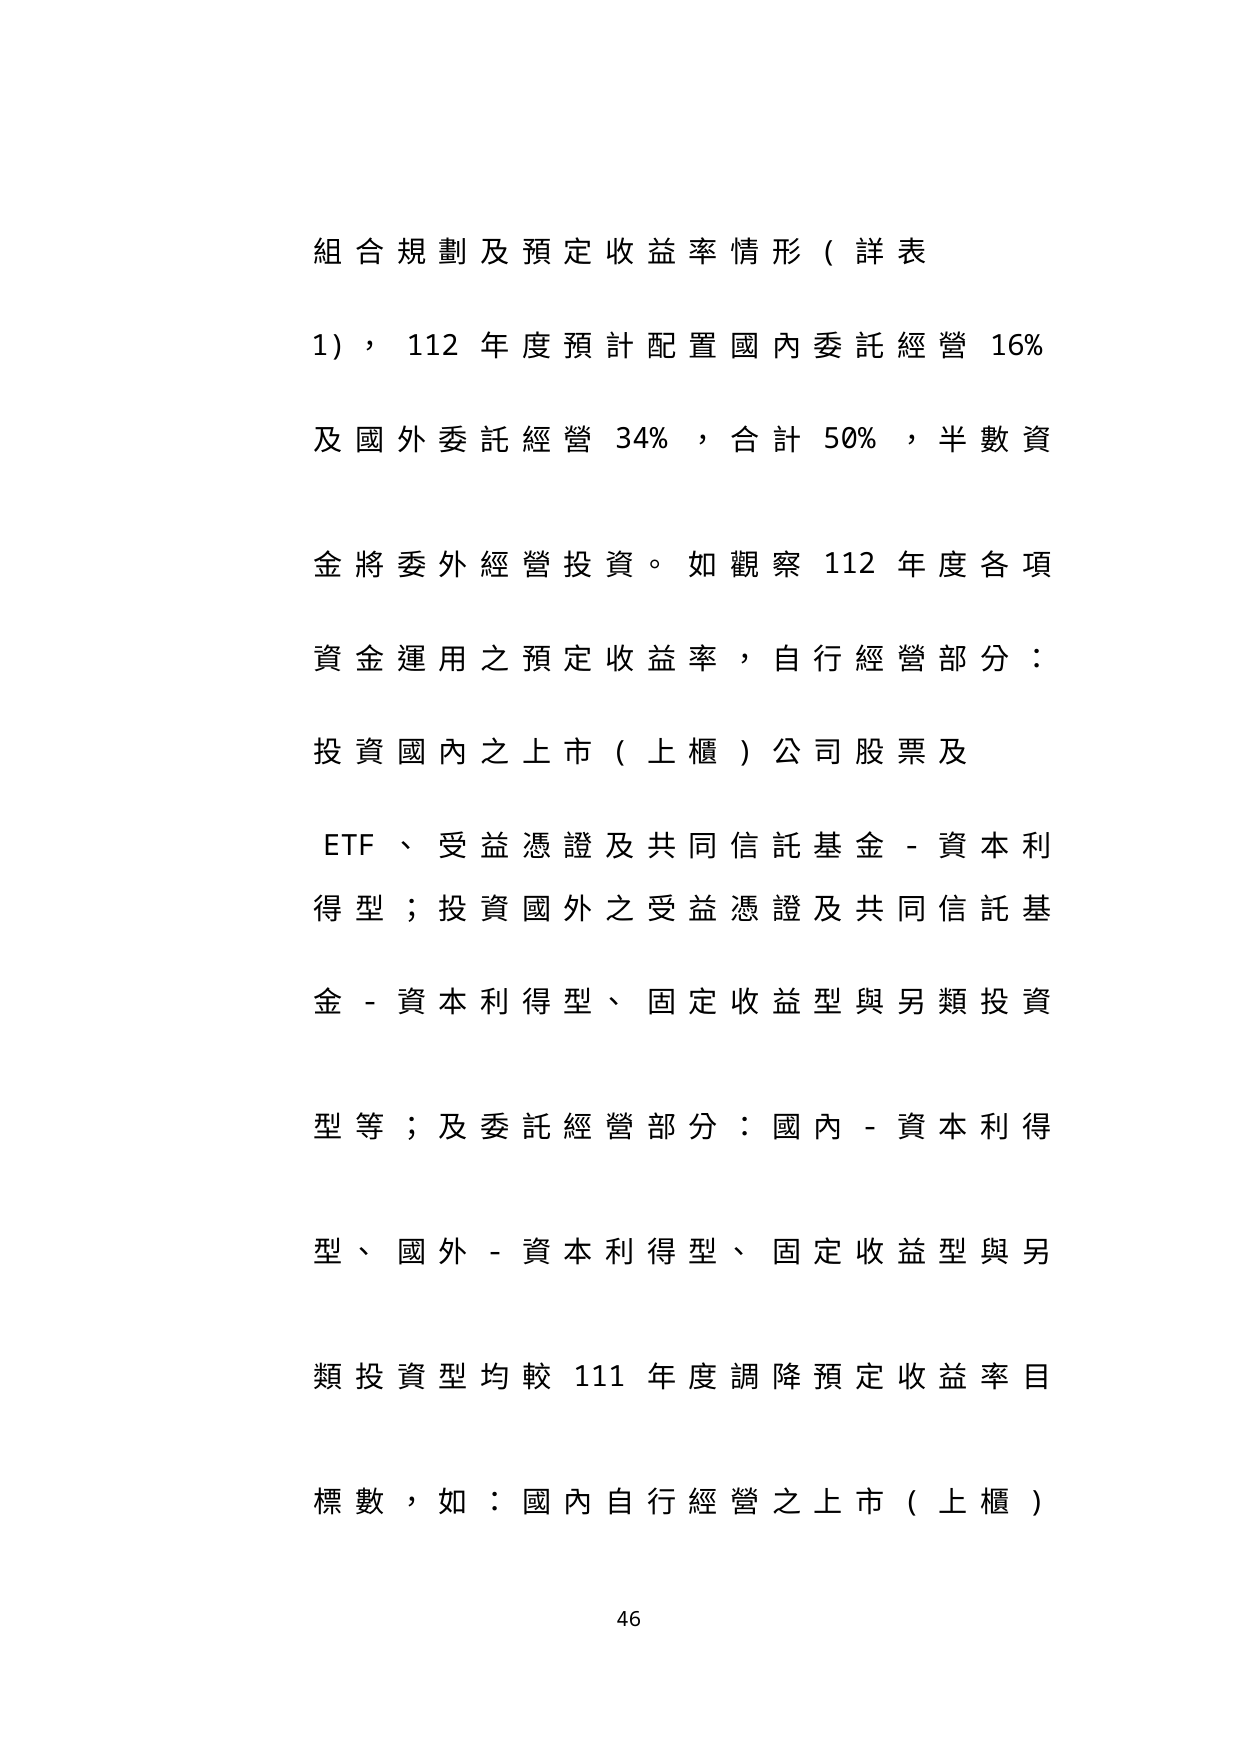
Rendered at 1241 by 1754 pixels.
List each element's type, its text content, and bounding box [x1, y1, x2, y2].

text 組合規劃及預定收益率情形(詳表1)，112年度預計配置國內委託經營16%及國外委託經營34%，合計50%，半數資金將委外經營投資。如觀察112年度各項資金運用之預定收益率，自行經營部分：投資國內之上市(上櫃)公司股票及ETF、受益憑證及共同信託基金-資本利得型；投資國外之受益憑證及共同信託基金-資本利得型、固定收益型與另類投資型等；及委託經營部分：國內-資本利得型、國外-資本利得型、固定收益型與另類投資型均較111年度調降預定收益率目標數，如：國內自行經營之上市(上櫃) [271, 177, 1057, 1552]
